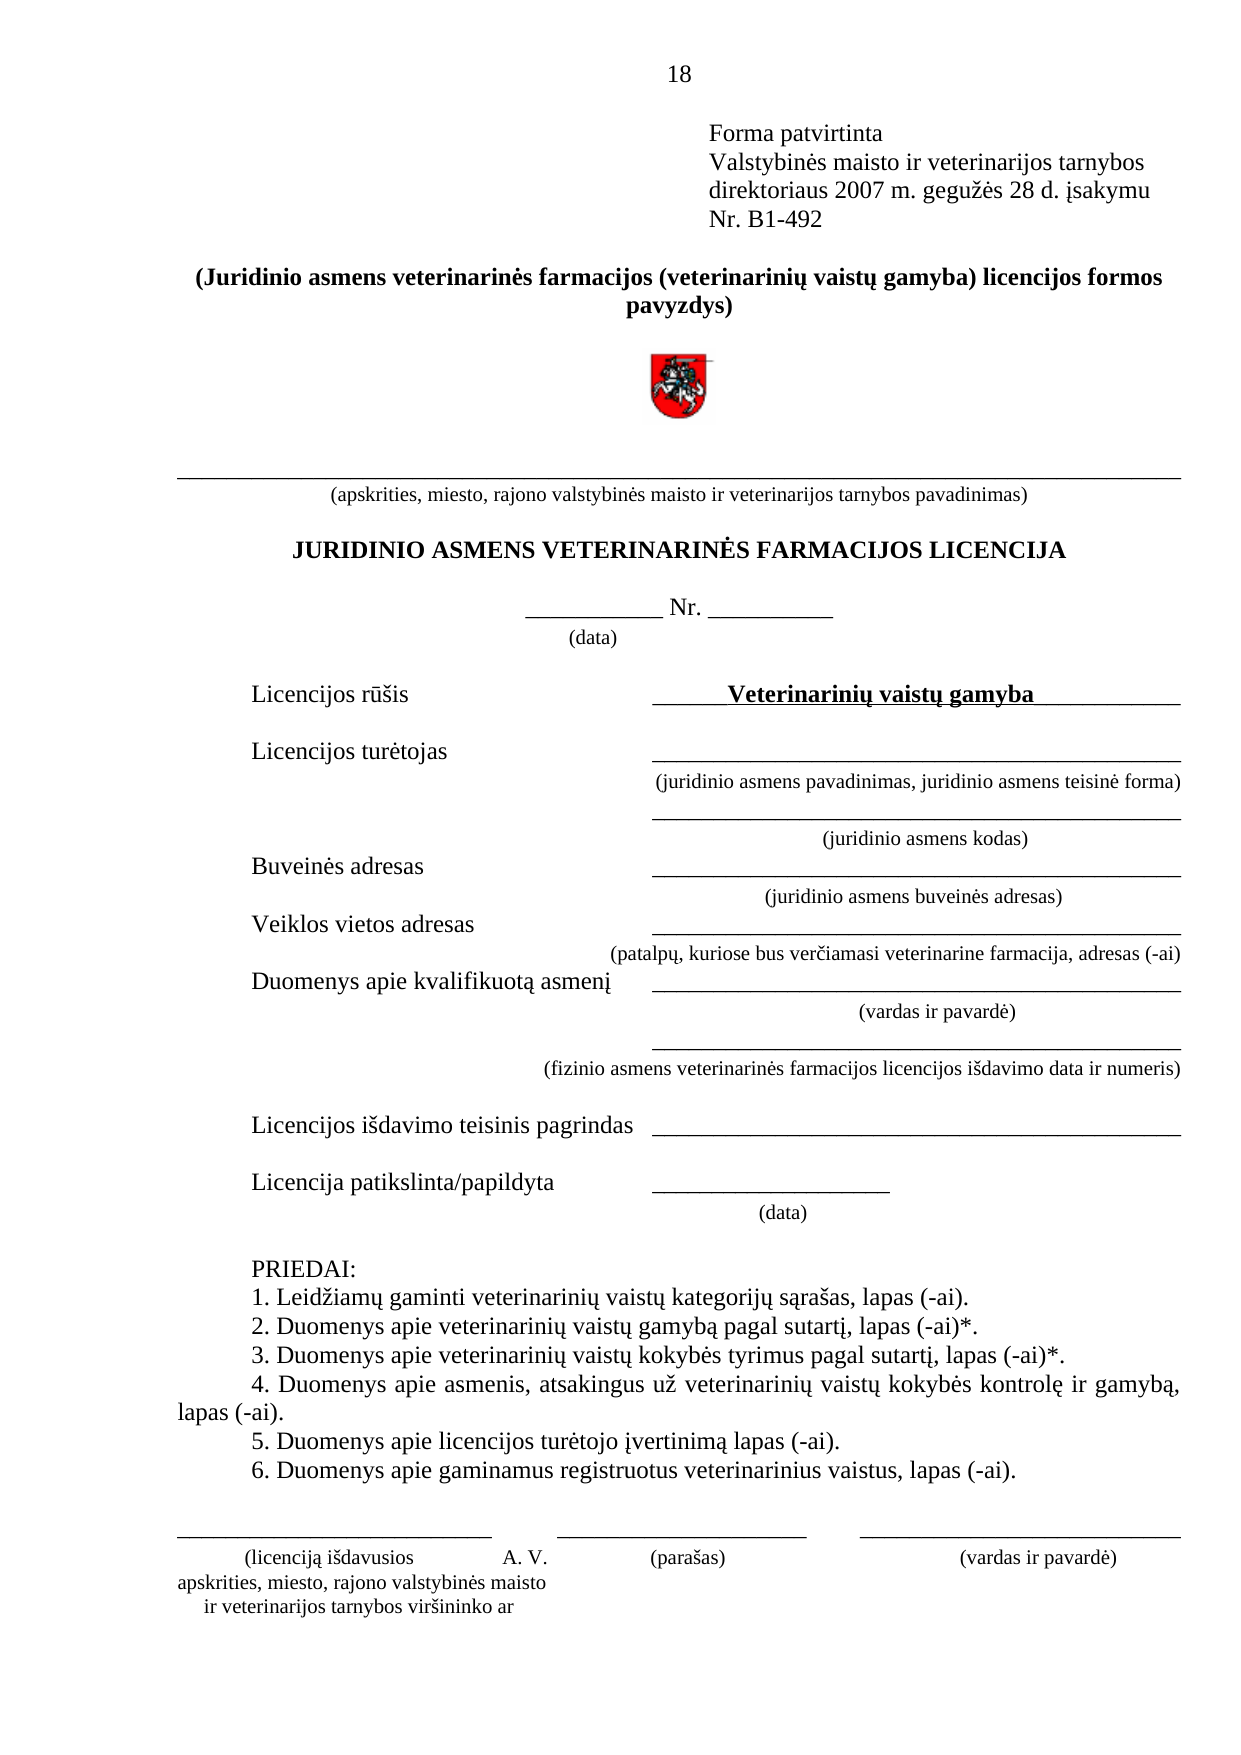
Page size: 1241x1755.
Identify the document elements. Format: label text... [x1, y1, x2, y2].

text ___________ Nr. __________ [177, 592, 1181, 621]
text Forma patvirtinta [709, 118, 1181, 147]
text Licencijos išdavimo teisinis pagrindas [177, 1110, 1181, 1139]
text (data) [177, 1196, 1181, 1225]
text Veiklos vietos adresas [177, 909, 1181, 937]
text JURIDINIO ASMENS VETERINARINĖS FARMACIJOS LICENCIJA [177, 535, 1181, 564]
text (juridinio asmens buveinės adresas) [177, 880, 1181, 909]
text (fizinio asmens veterinarinės farmacijos licencijos išdavimo data ir numeris) [177, 1052, 1181, 1081]
text (licenciją išdavusios A. V. (parašas) (vardas ir pavardė) [177, 1541, 1181, 1570]
text 3. Duomenys apie veterinarinių vaistų kokybės tyrimus pagal sutartį, lapas (-ai)*. [177, 1340, 1181, 1369]
text (vardas ir pavardė) [177, 995, 1181, 1024]
text 5. Duomenys apie licencijos turėtojo įvertinimą lapas (-ai). [177, 1426, 1181, 1455]
text Licencijos turėtojas [177, 736, 1181, 765]
text Licencijos rūšis ______Veterinarinių vaistų gamyba [177, 679, 1181, 707]
text direktoriaus 2007 m. gegužės 28 d. įsakymu [177, 176, 1181, 204]
text (data) [177, 621, 1181, 650]
text apskrities, miesto, rajono valstybinės maisto [177, 1570, 1181, 1594]
text 1. Leidžiamų gaminti veterinarinių vaistų kategorijų sąrašas, lapas (-ai). [177, 1282, 1181, 1311]
text (juridinio asmens kodas) [177, 822, 1181, 851]
text PRIEDAI: [177, 1254, 1181, 1282]
text 4. Duomenys apie asmenis, atsakingus už veterinarinių vaistų kokybės kontrolę ir gamybą, lapas (-ai). [177, 1369, 1181, 1426]
text (patalpų, kuriose bus verčiamasi veterinarine farmacija, adresas (-ai) [177, 937, 1181, 966]
text Buveinės adresas [177, 851, 1181, 880]
text (apskrities, miesto, rajono valstybinės maisto ir veterinarijos tarnybos pavadinimas) [177, 482, 1181, 506]
text Duomenys apie kvalifikuotą asmenį [177, 966, 1181, 995]
text Nr. B1-492 [177, 204, 1181, 233]
text (Juridinio asmens veterinarinės farmacijos (veterinarinių vaistų gamyba) licencijos formos pavyzdys) [177, 262, 1181, 319]
text 2. Duomenys apie veterinarinių vaistų gamybą pagal sutartį, lapas (-ai)*. [177, 1311, 1181, 1340]
text Licencija patikslinta/papildyta [177, 1167, 1181, 1196]
text ir veterinarijos tarnybos viršininko ar [177, 1594, 1181, 1618]
text Valstybinės maisto ir veterinarijos tarnybos [177, 147, 1181, 176]
text (juridinio asmens pavadinimas, juridinio asmens teisinė forma) [177, 765, 1181, 794]
text 6. Duomenys apie gaminamus registruotus veterinarinius vaistus, lapas (-ai). [177, 1455, 1181, 1484]
